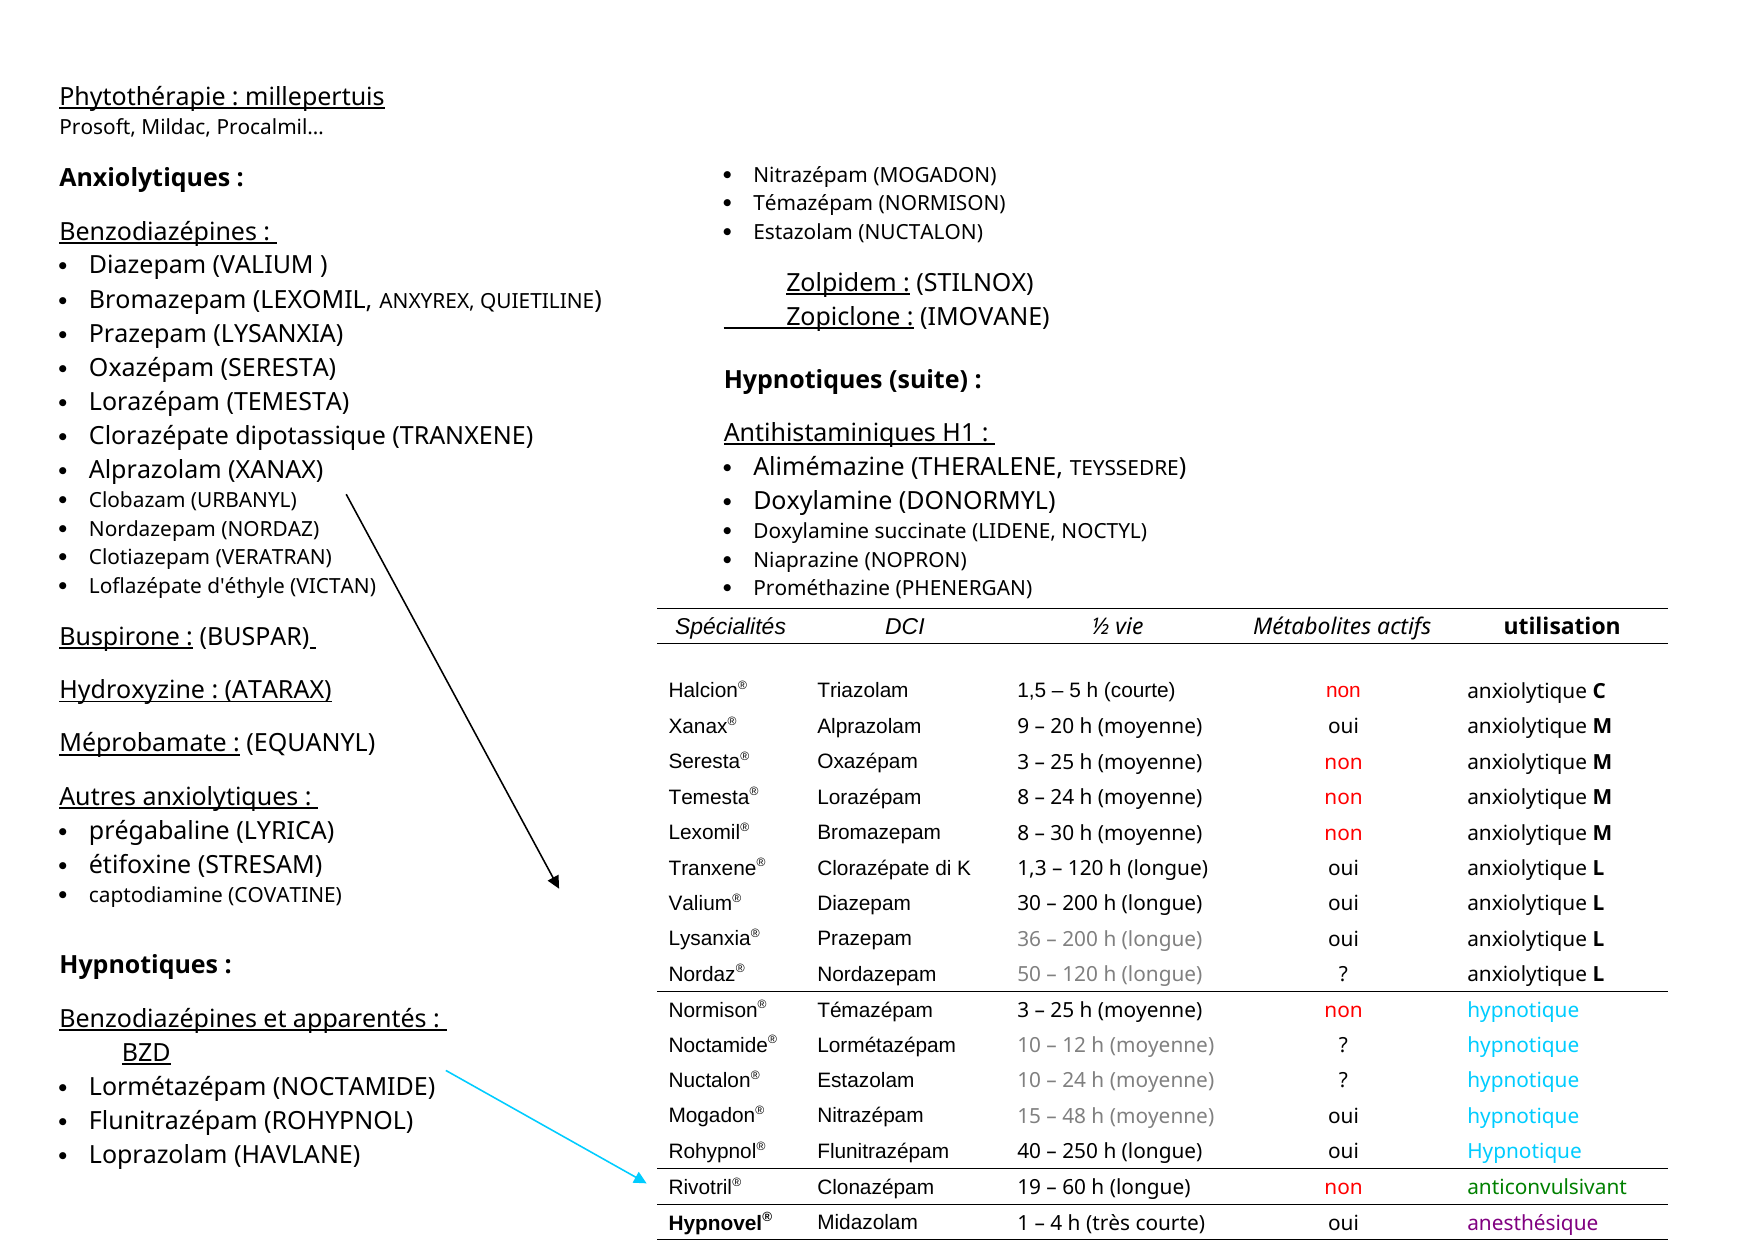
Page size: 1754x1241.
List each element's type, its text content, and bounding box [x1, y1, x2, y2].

list Prazepam (LYSANXIA) [59, 315, 650, 349]
table_cell Nordazepam [806, 956, 1006, 991]
table_cell Halcion® [657, 673, 806, 708]
table_cell oui [1231, 1133, 1456, 1168]
table_cell Noctamide® [657, 1027, 806, 1062]
list Loflazépate d'éthyle (VICTAN) [59, 571, 401, 599]
table_cell Flunitrazépam [806, 1133, 1006, 1168]
list [359, 514, 650, 542]
table_cell anticonvulsivant [1456, 1169, 1668, 1204]
list [508, 1103, 650, 1137]
table_cell Prazepam [806, 920, 1006, 956]
table_cell anxiolytique L [1456, 956, 1668, 991]
list [538, 846, 650, 880]
table_cell Témazépam [806, 992, 1006, 1027]
table_cell hypnotique [1456, 1098, 1668, 1133]
table_cell 10 – 12 h (moyenne) [1006, 1027, 1231, 1062]
table_cell hypnotique [1456, 1027, 1668, 1062]
text [501, 778, 650, 812]
table_cell anxiolytique M [1456, 779, 1668, 814]
table_cell non [1231, 673, 1456, 708]
table_cell non [1231, 743, 1456, 779]
text [473, 725, 650, 759]
table_cell oui [1231, 1205, 1456, 1239]
table_cell ? [1231, 1062, 1456, 1097]
list Diazepam (VALIUM ) [59, 247, 650, 281]
table_cell anxiolytique L [1456, 885, 1668, 920]
table_cell 50 – 120 h (longue) [1006, 956, 1231, 991]
list Clorazépate dipotassique (TRANXENE) [59, 417, 650, 452]
table_header DCI [806, 609, 1006, 643]
table_cell 8 – 30 h (moyenne) [1006, 814, 1231, 849]
text Buspirone : (BUSPAR) [59, 618, 430, 653]
text BZD [59, 1034, 650, 1068]
table_cell Bromazepam [806, 814, 1006, 849]
table_cell non [1231, 1169, 1456, 1204]
table_cell Oxazépam [806, 743, 1006, 779]
table_cell Nitrazépam [806, 1098, 1006, 1133]
table_cell 3 – 25 h (moyenne) [1006, 992, 1231, 1027]
table_cell oui [1231, 885, 1456, 920]
list Estazolam (NUCTALON) [723, 217, 1668, 245]
text Hypnotiques : [59, 947, 650, 981]
table_cell Rohypnol® [657, 1133, 806, 1168]
table_cell Hypnovel® [657, 1205, 806, 1239]
list prégabaline (LYRICA) [59, 812, 534, 846]
table_cell oui [1231, 1098, 1456, 1133]
list Oxazépam (SERESTA) [59, 349, 650, 383]
table_cell Normison® [657, 992, 806, 1027]
table_cell anesthésique [1456, 1205, 1668, 1239]
table_cell non [1231, 992, 1456, 1027]
table_cell 36 – 200 h (longue) [1006, 920, 1231, 956]
table_cell Temesta® [657, 779, 806, 814]
table_cell Clorazépate di K [806, 850, 1006, 885]
list [568, 1137, 650, 1171]
table_cell oui [1231, 708, 1456, 743]
list Nordazepam (NORDAZ) [59, 514, 370, 542]
table_cell 3 – 25 h (moyenne) [1006, 743, 1231, 779]
list Doxylamine succinate (LIDENE, NOCTYL) [723, 517, 1668, 545]
table_cell Estazolam [806, 1062, 1006, 1097]
text Hypnotiques (suite) : [723, 361, 1668, 395]
table_cell Valium® [657, 885, 806, 920]
table_header utilisation [1456, 609, 1668, 643]
table_cell anxiolytique M [1456, 708, 1668, 743]
list Lormétazépam (NOCTAMIDE) [59, 1068, 650, 1103]
table_cell [1456, 644, 1668, 672]
table_cell oui [1231, 850, 1456, 885]
table_cell Lexomil® [657, 814, 806, 849]
table_cell [806, 644, 1006, 672]
list Loprazolam (HAVLANE) [59, 1137, 621, 1171]
table_cell ? [1231, 956, 1456, 991]
table_cell non [1231, 814, 1456, 849]
table_cell Seresta® [657, 743, 806, 779]
table_cell Hypnotique [1456, 1133, 1668, 1168]
table_cell Alprazolam [806, 708, 1006, 743]
table_cell Midazolam [806, 1205, 1006, 1239]
text Antihistaminiques H1 : [723, 414, 1668, 448]
table_cell 1,3 – 120 h (longue) [1006, 850, 1231, 885]
table_cell 19 – 60 h (longue) [1006, 1169, 1231, 1204]
list Lorazépam (TEMESTA) [59, 383, 650, 417]
list étifoxine (STRESAM) [59, 846, 551, 880]
table_cell Tranxene® [657, 850, 806, 885]
list Flunitrazépam (ROHYPNOL) [59, 1103, 560, 1137]
text Anxiolytiques : [59, 160, 650, 194]
table_cell Clonazépam [806, 1169, 1006, 1204]
table_cell Lorazépam [806, 779, 1006, 814]
table_cell Triazolam [806, 673, 1006, 708]
text Benzodiazépines : [59, 213, 650, 247]
list Clotiazepam (VERATRAN) [59, 542, 386, 571]
list Niaprazine (NOPRON) [723, 545, 1668, 573]
text [444, 672, 650, 706]
table_cell anxiolytique L [1456, 850, 1668, 885]
table_cell [657, 644, 806, 672]
table_cell 10 – 24 h (moyenne) [1006, 1062, 1231, 1097]
table_cell ? [1231, 1027, 1456, 1062]
table_cell Xanax® [657, 708, 806, 743]
table_cell Mogadon® [657, 1098, 806, 1133]
table_cell hypnotique [1456, 992, 1668, 1027]
table_cell anxiolytique M [1456, 743, 1668, 779]
table_cell 1,5 – 5 h (courte) [1006, 673, 1231, 708]
list Doxylamine (DONORMYL) [723, 483, 1668, 517]
table_cell anxiolytique C [1456, 673, 1668, 708]
text Zolpidem : (STILNOX) [723, 264, 1668, 298]
table_cell Diazepam [806, 885, 1006, 920]
table_header ½ vie [1006, 609, 1231, 643]
list [374, 542, 650, 571]
table_cell [1006, 644, 1231, 672]
table_cell Lormétazépam [806, 1027, 1006, 1062]
table_cell non [1231, 779, 1456, 814]
table_cell 15 – 48 h (moyenne) [1006, 1098, 1231, 1133]
table_cell 30 – 200 h (longue) [1006, 885, 1231, 920]
list Témazépam (NORMISON) [723, 188, 1668, 217]
text Benzodiazépines et apparentés : [59, 1000, 650, 1034]
text Autres anxiolytiques : [59, 778, 516, 812]
list [390, 571, 650, 599]
table_header Spécialités [657, 609, 806, 643]
list captodiamine (COVATINE) [59, 880, 650, 909]
list [520, 812, 650, 846]
text Hydroxyzine : (ATARAX) [59, 672, 458, 706]
table_cell 40 – 250 h (longue) [1006, 1133, 1231, 1168]
table_cell 8 – 24 h (moyenne) [1006, 779, 1231, 814]
table_cell Lysanxia® [657, 920, 806, 956]
table_cell [1231, 644, 1456, 672]
text Méprobamate : (EQUANYL) [59, 725, 487, 759]
text Zopiclone : (IMOVANE) [723, 298, 1668, 332]
list Alimémazine (THERALENE, TEYSSEDRE) [723, 448, 1668, 483]
table_header Métabolites actifs [1231, 609, 1456, 643]
list Alprazolam (XANAX) [59, 452, 650, 486]
table_cell oui [1231, 920, 1456, 956]
list Bromazepam (LEXOMIL, ANXYREX, QUIETILINE) [59, 281, 650, 315]
list Nitrazépam (MOGADON) [723, 160, 1668, 188]
list Clobazam (URBANYL) [59, 486, 650, 514]
table_cell Nuctalon® [657, 1062, 806, 1097]
table_cell Rivotril® [657, 1169, 806, 1204]
list Prométhazine (PHENERGAN) [723, 573, 1668, 602]
text Phytothérapie : millepertuis [59, 78, 1668, 112]
table_cell anxiolytique L [1456, 920, 1668, 956]
text Prosoft, Mildac, Procalmil… [59, 112, 1668, 141]
table_cell 9 – 20 h (moyenne) [1006, 708, 1231, 743]
text [415, 618, 650, 653]
table_cell 1 – 4 h (très courte) [1006, 1205, 1231, 1239]
table_cell anxiolytique M [1456, 814, 1668, 849]
table_cell Nordaz® [657, 956, 806, 991]
table_cell hypnotique [1456, 1062, 1668, 1097]
